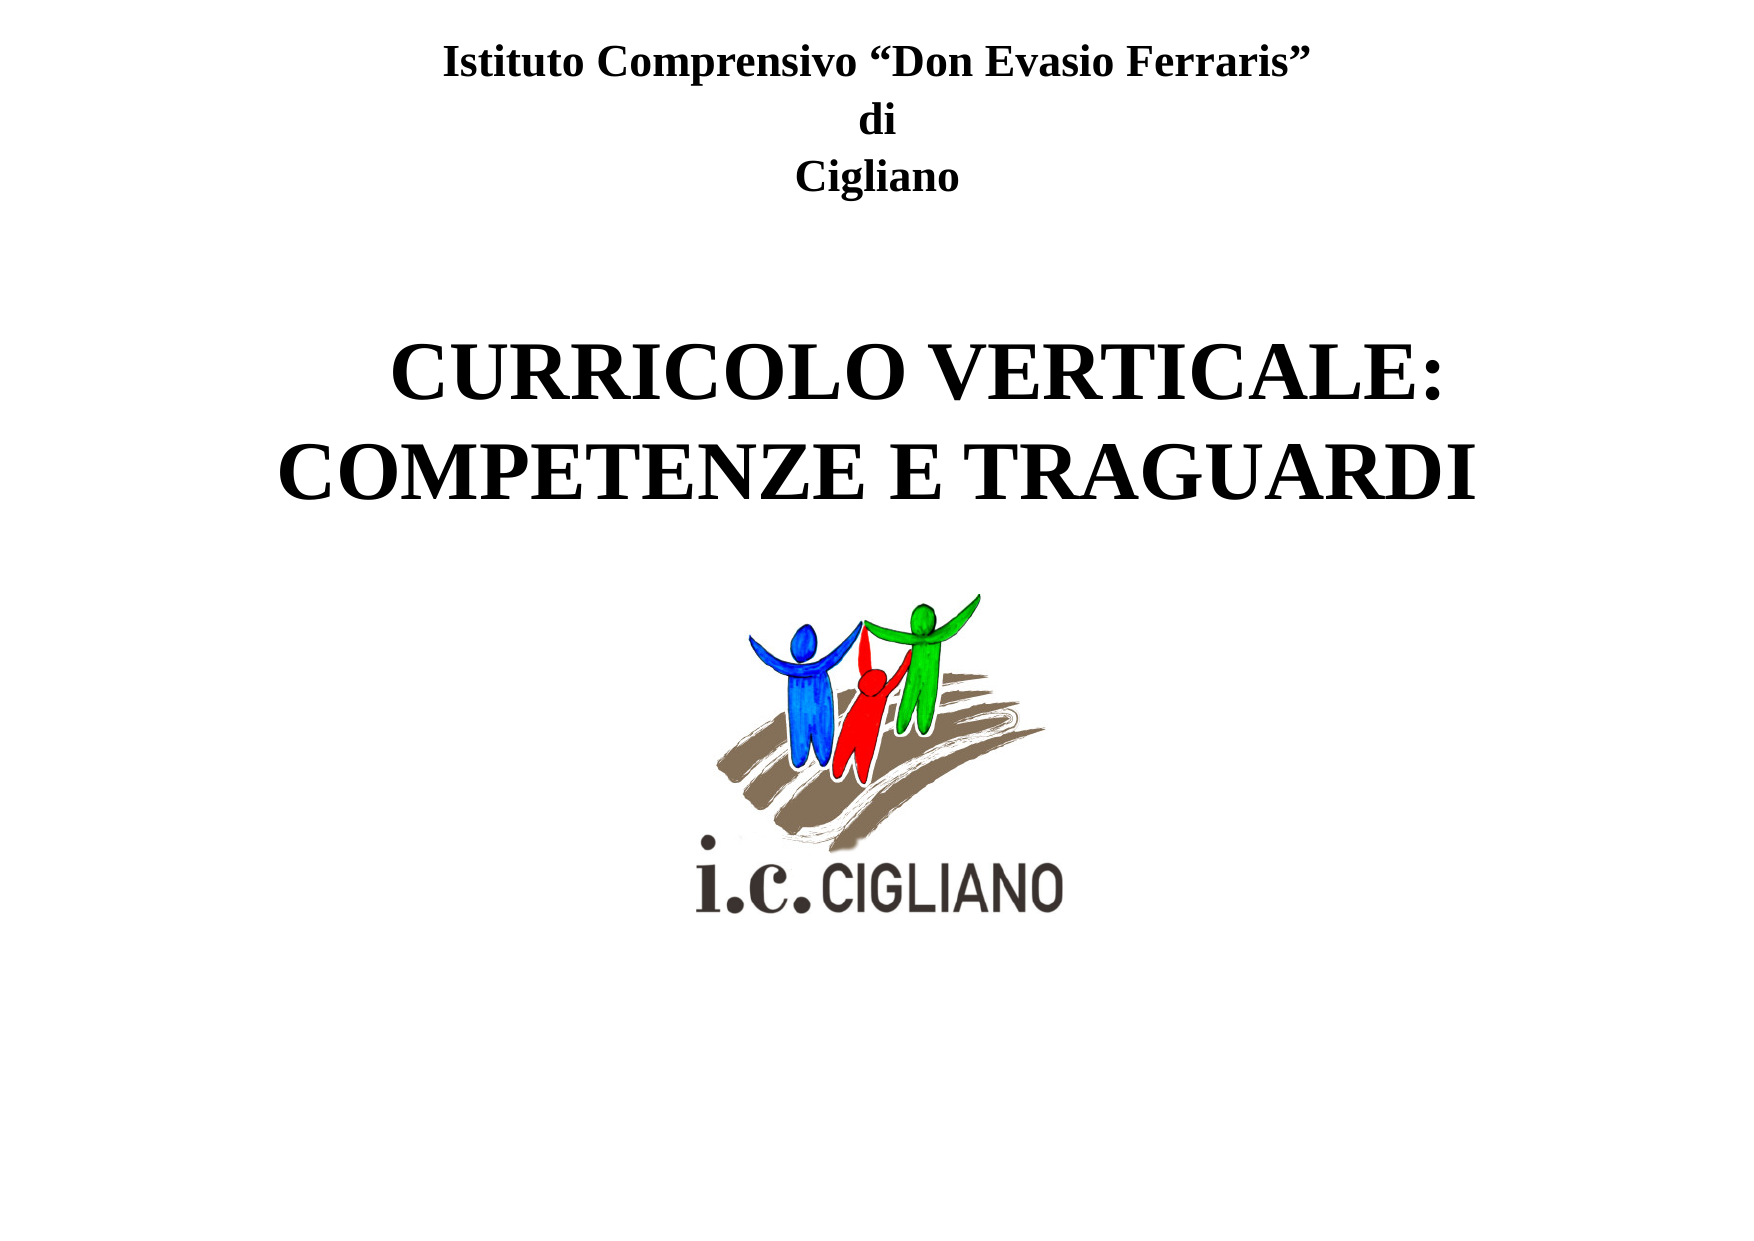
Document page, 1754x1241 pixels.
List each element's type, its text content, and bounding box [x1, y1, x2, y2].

text di [118, 91, 1636, 144]
picture [682, 594, 1072, 926]
text COMPETENZE E TRAGUARDI [118, 422, 1636, 518]
text Cigliano [118, 149, 1636, 202]
text Istituto Comprensivo “Don Evasio Ferraris” [118, 34, 1636, 87]
text CURRICOLO VERTICALE: [118, 321, 1636, 417]
